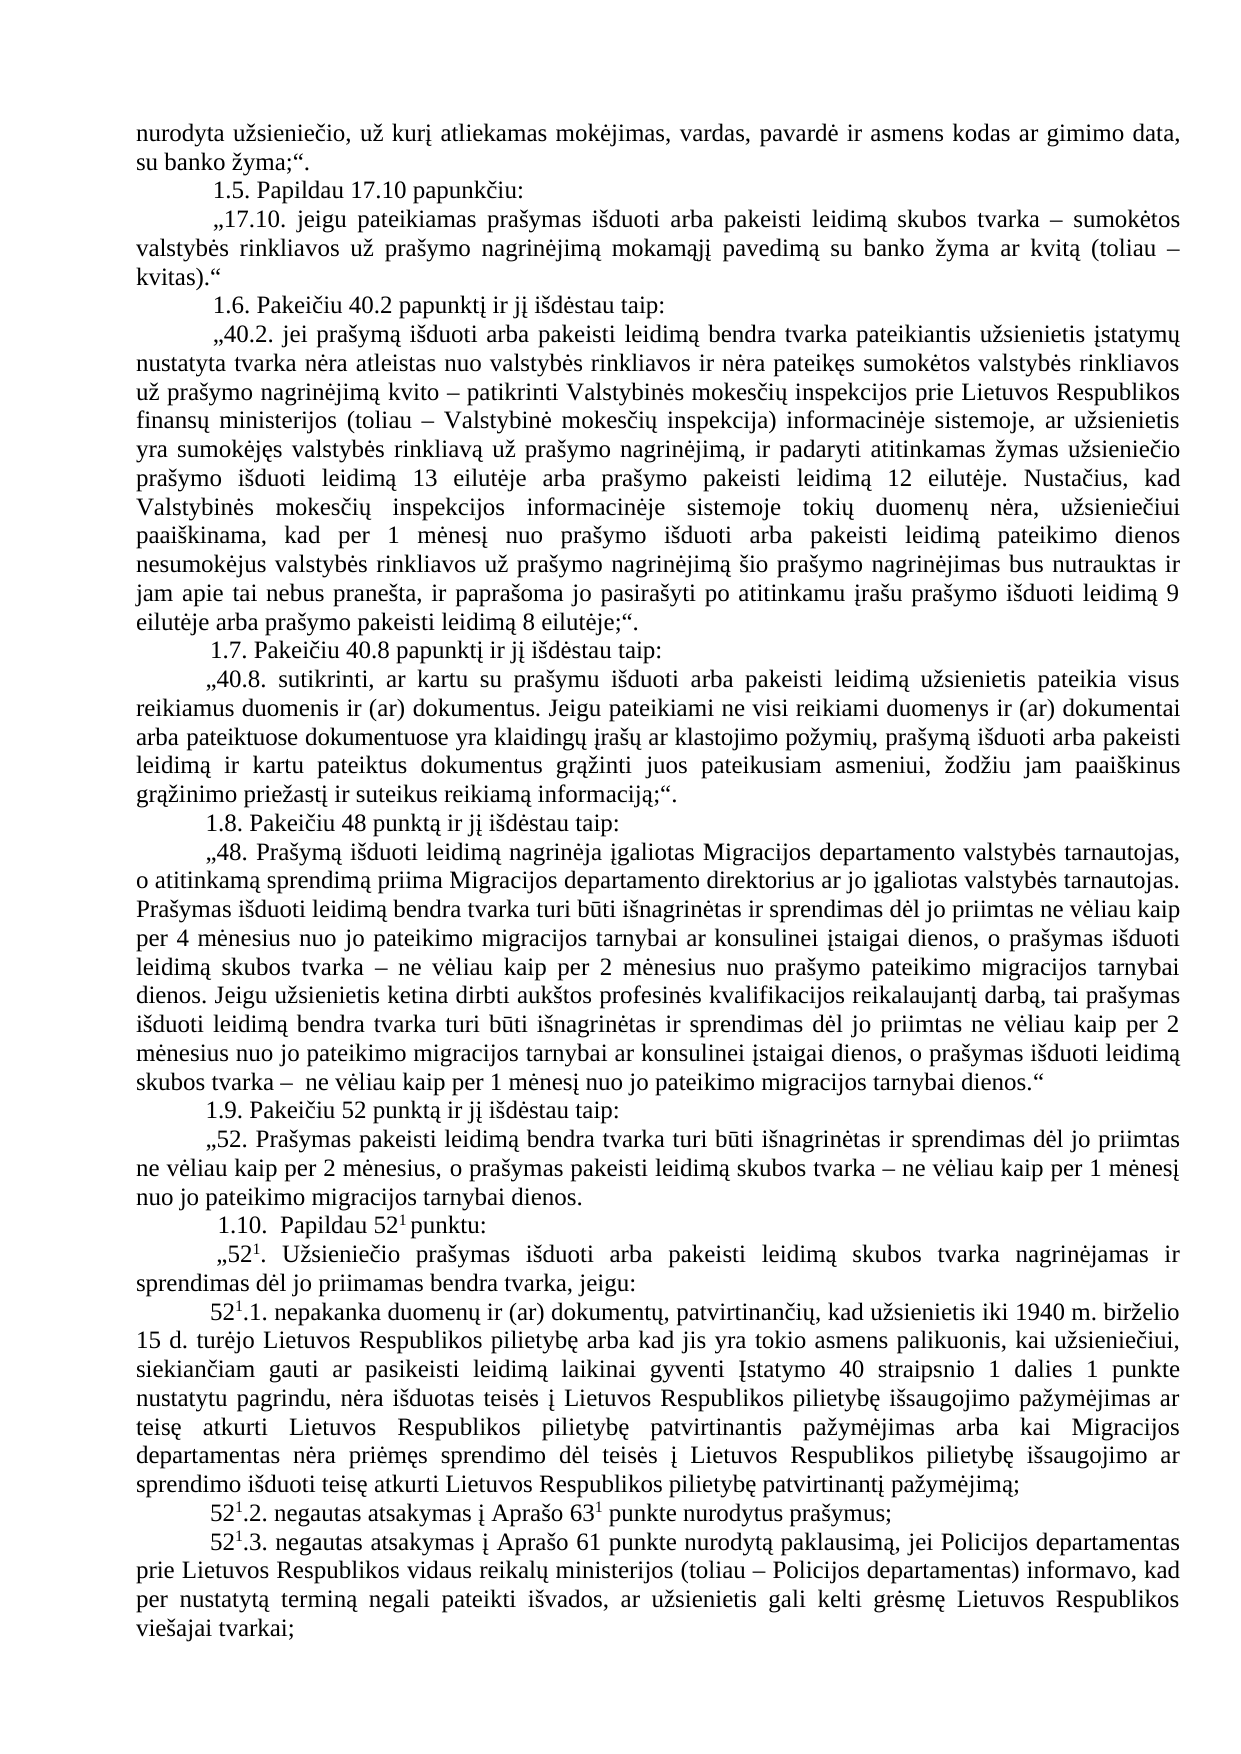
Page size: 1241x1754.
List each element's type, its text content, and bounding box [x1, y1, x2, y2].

text 1.5. Papildau 17.10 papunkčiu: [136, 176, 1181, 204]
text 521.1. nepakanka duomenų ir (ar) dokumentų, patvirtinančių, kad užsienietis iki 1940 m. birželio 15 d. turėjo Lietuvos Respublikos pilietybę arba kad jis yra tokio asmens palikuonis, kai užsieniečiui, siekiančiam gauti ar pasikeisti leidimą laikinai gyventi Įstatymo 40 straipsnio 1 dalies 1 punkte nustatytu pagrindu, nėra išduotas teisės į Lietuvos Respublikos pilietybę išsaugojimo pažymėjimas ar teisę atkurti Lietuvos Respublikos pilietybę patvirtinantis pažymėjimas arba kai Migracijos departamentas nėra priėmęs sprendimo dėl teisės į Lietuvos Respublikos pilietybę išsaugojimo ar sprendimo išduoti teisę atkurti Lietuvos Respublikos pilietybę patvirtinantį pažymėjimą; [136, 1297, 1181, 1498]
text 521.2. negautas atsakymas į Aprašo 631 punkte nurodytus prašymus; [136, 1498, 1181, 1527]
text 1.6. Pakeičiu 40.2 papunktį ir jį išdėstau taip: [136, 291, 1181, 319]
text „48. Prašymą išduoti leidimą nagrinėja įgaliotas Migracijos departamento valstybės tarnautojas, o atitinkamą sprendimą priima Migracijos departamento direktorius ar jo įgaliotas valstybės tarnautojas. Prašymas išduoti leidimą bendra tvarka turi būti išnagrinėtas ir sprendimas dėl jo priimtas ne vėliau kaip per 4 mėnesius nuo jo pateikimo migracijos tarnybai ar konsulinei įstaigai dienos, o prašymas išduoti leidimą skubos tvarka – ne vėliau kaip per 2 mėnesius nuo prašymo pateikimo migracijos tarnybai dienos. Jeigu užsienietis ketina dirbti aukštos profesinės kvalifikacijos reikalaujantį darbą, tai prašymas išduoti leidimą bendra tvarka turi būti išnagrinėtas ir sprendimas dėl jo priimtas ne vėliau kaip per 2 mėnesius nuo jo pateikimo migracijos tarnybai ar konsulinei įstaigai dienos, o prašymas išduoti leidimą skubos tvarka – ne vėliau kaip per 1 mėnesį nuo jo pateikimo migracijos tarnybai dienos.“ [136, 837, 1181, 1096]
text „521. Užsieniečio prašymas išduoti arba pakeisti leidimą skubos tvarka nagrinėjamas ir sprendimas dėl jo priimamas bendra tvarka, jeigu: [136, 1239, 1181, 1297]
text „40.8. sutikrinti, ar kartu su prašymu išduoti arba pakeisti leidimą užsienietis pateikia visus reikiamus duomenis ir (ar) dokumentus. Jeigu pateikiami ne visi reikiami duomenys ir (ar) dokumentai arba pateiktuose dokumentuose yra klaidingų įrašų ar klastojimo požymių, prašymą išduoti arba pakeisti leidimą ir kartu pateiktus dokumentus grąžinti juos pateikusiam asmeniui, žodžiu jam paaiškinus grąžinimo priežastį ir suteikus reikiamą informaciją;“. [136, 664, 1181, 808]
text „17.10. jeigu pateikiamas prašymas išduoti arba pakeisti leidimą skubos tvarka – sumokėtos valstybės rinkliavos už prašymo nagrinėjimą mokamąjį pavedimą su banko žyma ar kvitą (toliau – kvitas).“ [136, 204, 1181, 291]
text 1.8. Pakeičiu 48 punktą ir jį išdėstau taip: [136, 808, 1181, 837]
text 1.10. Papildau 521 punktu: [136, 1211, 1181, 1239]
text 1.7. Pakeičiu 40.8 papunktį ir jį išdėstau taip: [136, 636, 1181, 664]
text nurodyta užsieniečio, už kurį atliekamas mokėjimas, vardas, pavardė ir asmens kodas ar gimimo data, su banko žyma;“. [136, 118, 1181, 176]
text 521.3. negautas atsakymas į Aprašo 61 punkte nurodytą paklausimą, jei Policijos departamentas prie Lietuvos Respublikos vidaus reikalų ministerijos (toliau – Policijos departamentas) informavo, kad per nustatytą terminą negali pateikti išvados, ar užsienietis gali kelti grėsmę Lietuvos Respublikos viešajai tvarkai; [136, 1527, 1181, 1642]
text „52. Prašymas pakeisti leidimą bendra tvarka turi būti išnagrinėtas ir sprendimas dėl jo priimtas ne vėliau kaip per 2 mėnesius, o prašymas pakeisti leidimą skubos tvarka – ne vėliau kaip per 1 mėnesį nuo jo pateikimo migracijos tarnybai dienos. [136, 1124, 1181, 1211]
text „40.2. jei prašymą išduoti arba pakeisti leidimą bendra tvarka pateikiantis užsienietis įstatymų nustatyta tvarka nėra atleistas nuo valstybės rinkliavos ir nėra pateikęs sumokėtos valstybės rinkliavos už prašymo nagrinėjimą kvito – patikrinti Valstybinės mokesčių inspekcijos prie Lietuvos Respublikos finansų ministerijos (toliau – Valstybinė mokesčių inspekcija) informacinėje sistemoje, ar užsienietis yra sumokėjęs valstybės rinkliavą už prašymo nagrinėjimą, ir padaryti atitinkamas žymas užsieniečio prašymo išduoti leidimą 13 eilutėje arba prašymo pakeisti leidimą 12 eilutėje. Nustačius, kad Valstybinės mokesčių inspekcijos informacinėje sistemoje tokių duomenų nėra, užsieniečiui paaiškinama, kad per 1 mėnesį nuo prašymo išduoti arba pakeisti leidimą pateikimo dienos nesumokėjus valstybės rinkliavos už prašymo nagrinėjimą šio prašymo nagrinėjimas bus nutrauktas ir jam apie tai nebus pranešta, ir paprašoma jo pasirašyti po atitinkamu įrašu prašymo išduoti leidimą 9 eilutėje arba prašymo pakeisti leidimą 8 eilutėje;“. [136, 319, 1181, 636]
text 1.9. Pakeičiu 52 punktą ir jį išdėstau taip: [136, 1096, 1181, 1124]
